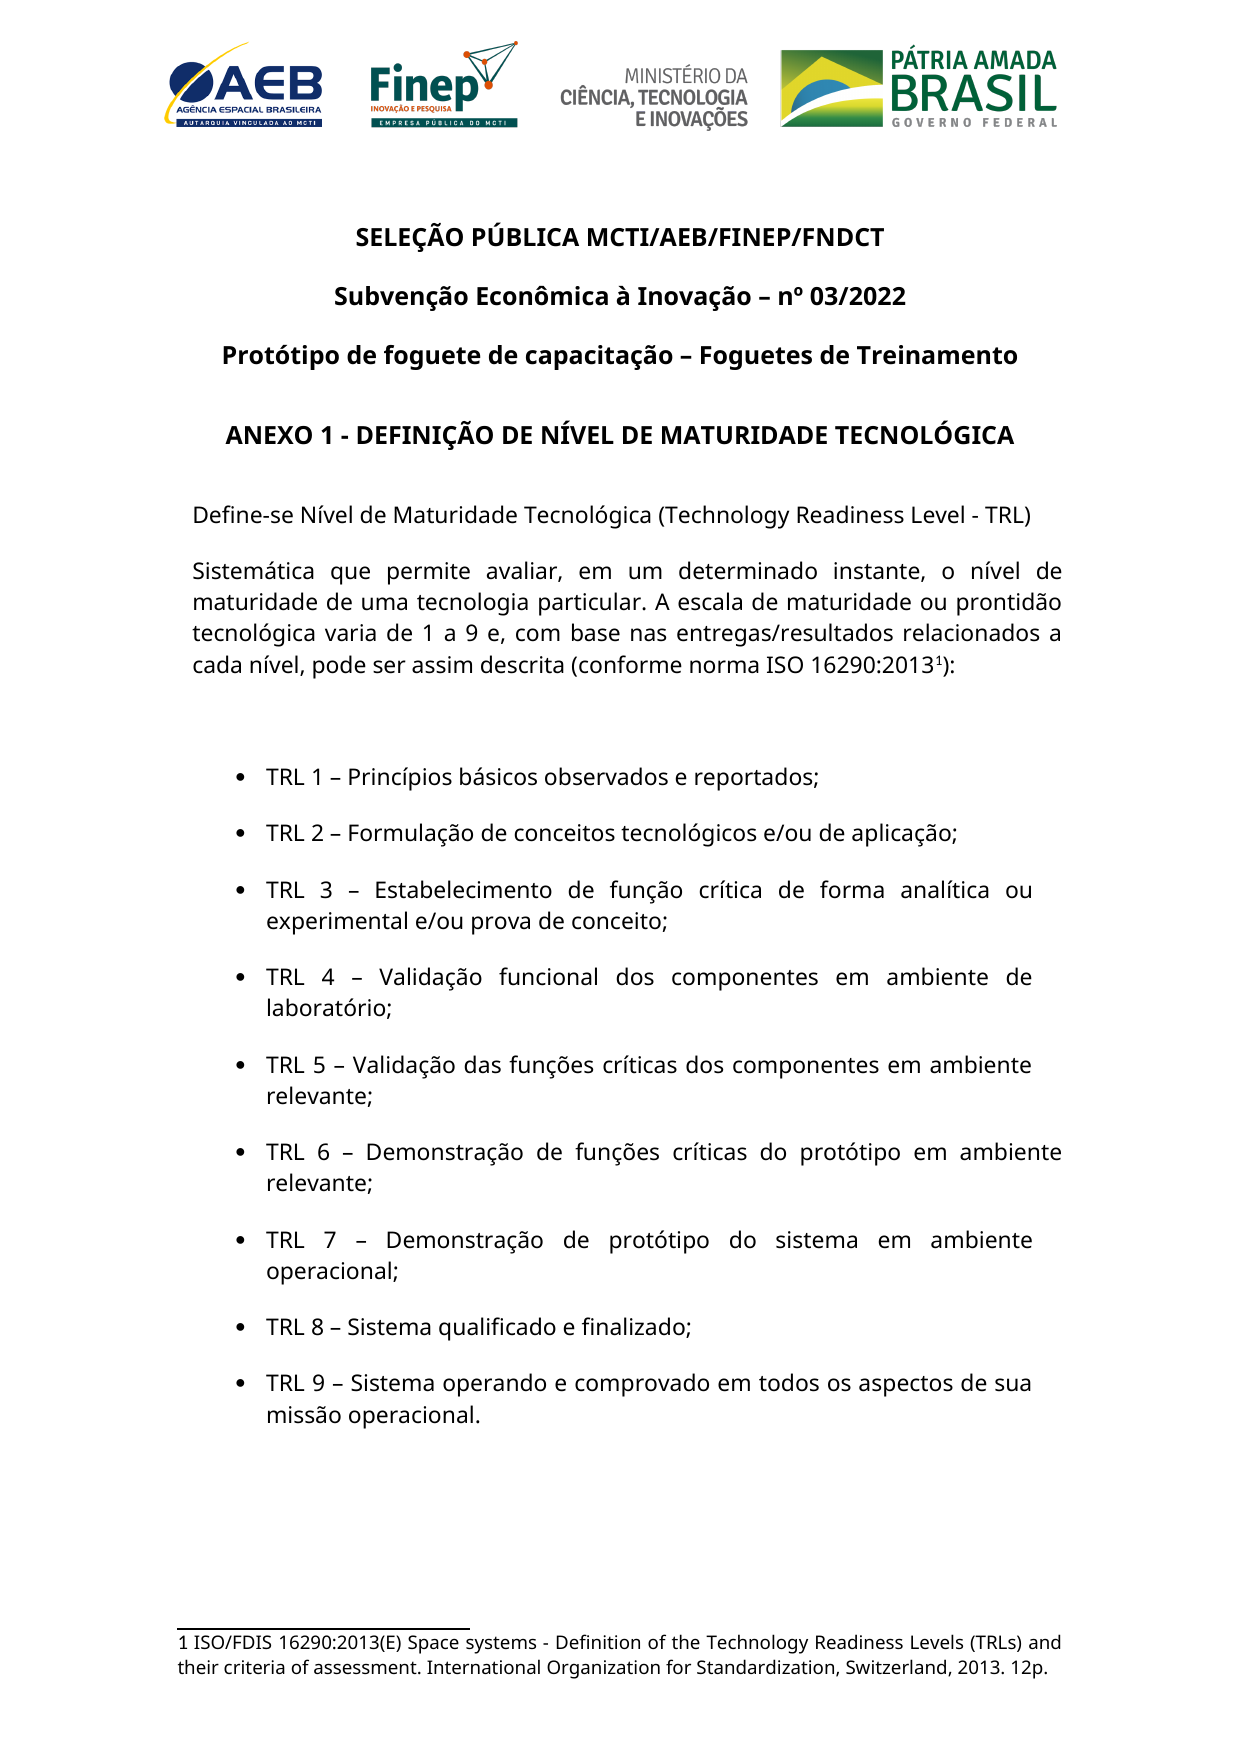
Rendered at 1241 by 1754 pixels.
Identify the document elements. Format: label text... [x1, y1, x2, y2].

text ANEXO 1 - DEFINIÇÃO DE NÍVEL DE MATURIDADE TECNOLÓGICA [177, 418, 1063, 452]
list TRL 9 – Sistema operando e comprovado em todos os aspectos de sua missão operacional. [236, 1367, 1034, 1430]
list TRL 4 – Validação funcional dos componentes em ambiente de laboratório; [236, 961, 1034, 1023]
list TRL 8 – Sistema qualificado e finalizado; [236, 1311, 1034, 1342]
list TRL 5 – Validação das funções críticas dos componentes em ambiente relevante; [236, 1048, 1034, 1111]
text Protótipo de foguete de capacitação – Foguetes de Treinamento [177, 337, 1063, 371]
list TRL 1 – Princípios básicos observados e reportados; [236, 761, 1034, 792]
list TRL 7 – Demonstração de protótipo do sistema em ambiente operacional; [236, 1223, 1034, 1286]
list TRL 2 – Formulação de conceitos tecnológicos e/ou de aplicação; [236, 817, 1034, 848]
text Define-se Nível de Maturidade Tecnológica (Technology Readiness Level - TRL) [192, 498, 1063, 530]
list TRL 3 – Estabelecimento de função crítica de forma analítica ou experimental e/ou prova de conceito; [236, 873, 1034, 936]
text Sistemática que permite avaliar, em um determinado instante, o nível de maturidade de uma tecnologia particular. A escala de maturidade ou prontidão tecnológica varia de 1 a 9 e, com base nas entregas/resultados relacionados a cada nível, pode ser assim descrita (conforme norma ISO 16290:2013): [192, 555, 1063, 680]
text ISO/FDIS 16290:2013(E) Space systems - Definition of the Technology Readiness Levels (TRLs) and their criteria of assessment. International Organization for Standardization, Switzerland, 2013. 12p. [177, 1629, 1063, 1680]
text Subvenção Econômica à Inovação – nº 03/2022 [177, 278, 1063, 312]
list TRL 6 – Demonstração de funções críticas do protótipo em ambiente relevante; [236, 1136, 1063, 1198]
text SELEÇÃO PÚBLICA MCTI/AEB/FINEP/FNDCT [177, 219, 1063, 253]
